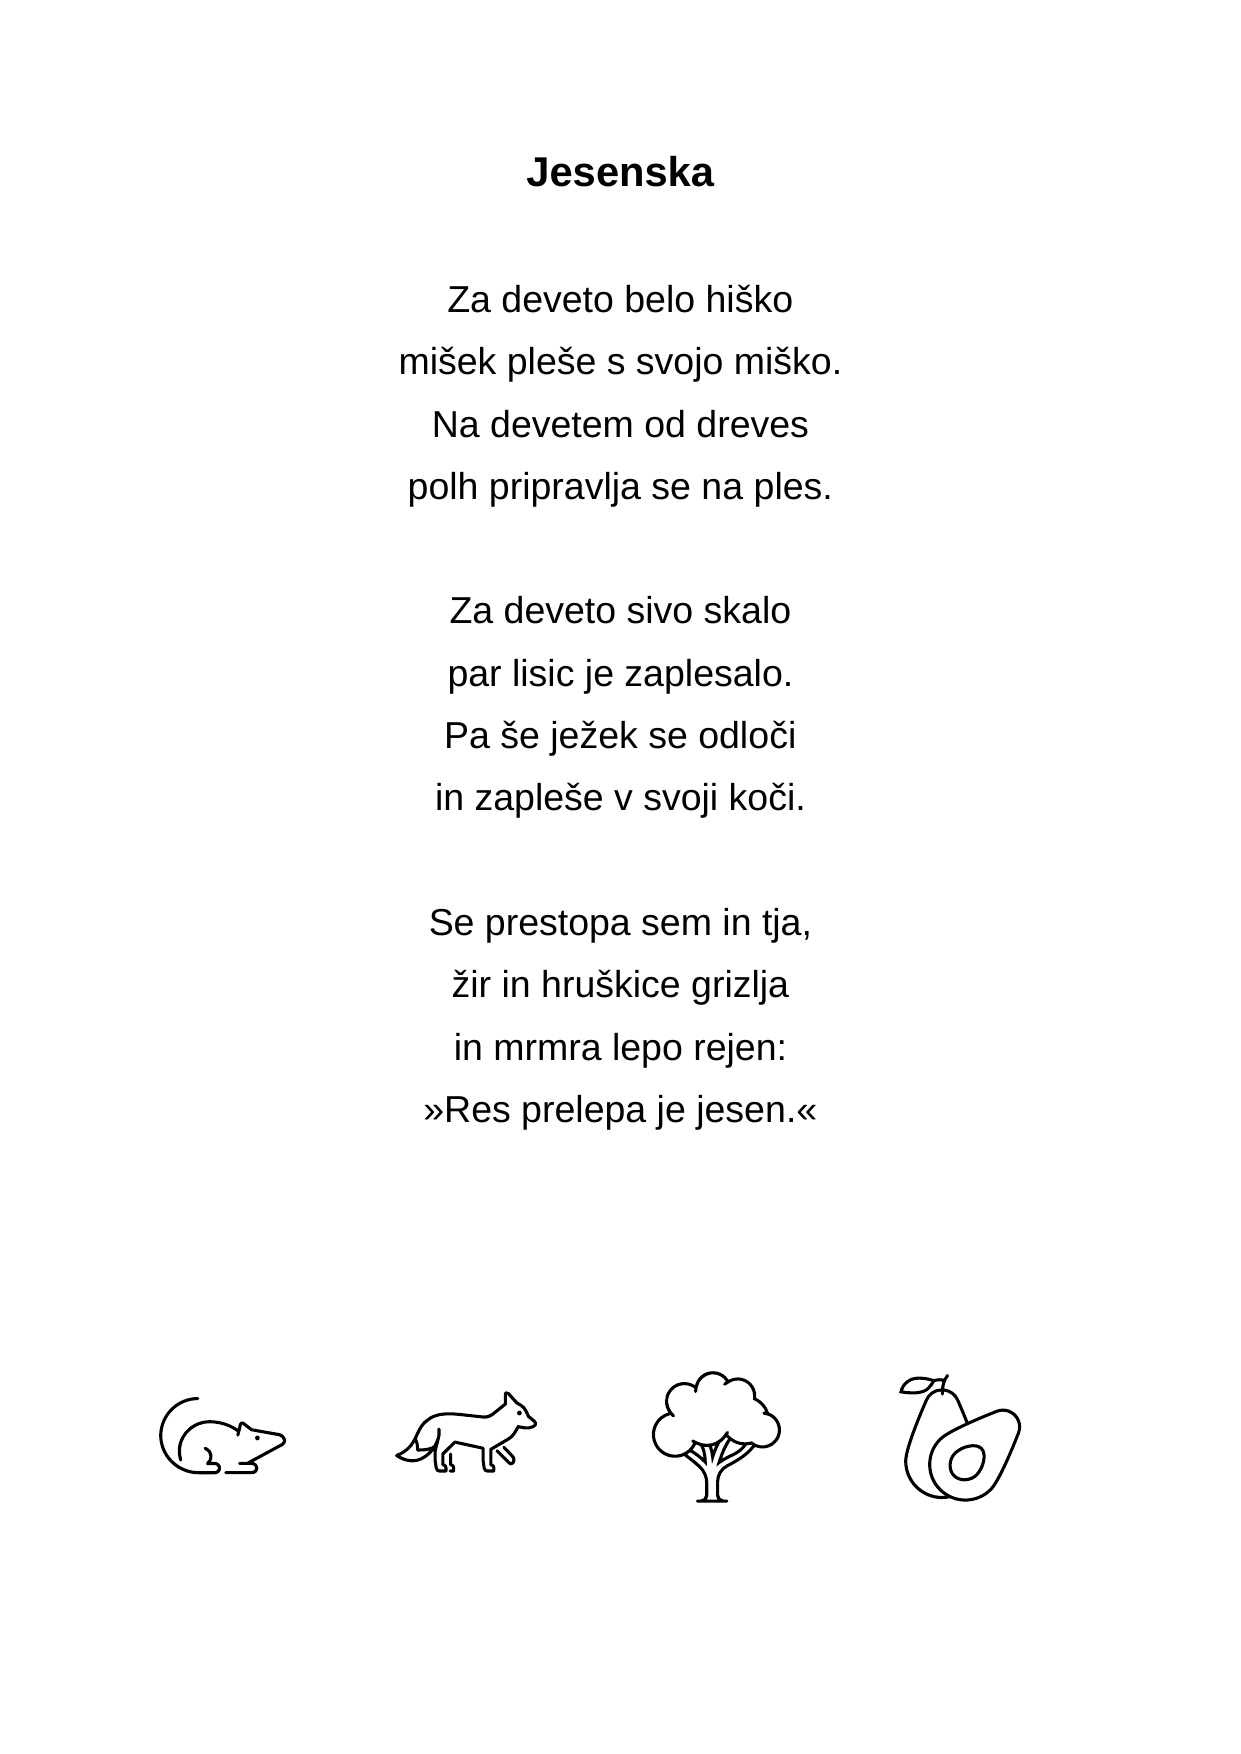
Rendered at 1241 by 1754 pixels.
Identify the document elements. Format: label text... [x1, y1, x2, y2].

text Jesenska [148, 148, 1093, 196]
text mišek pleše s svojo miško. [148, 339, 1093, 383]
text Na devetem od dreves [148, 402, 1093, 445]
text polh pripravlja se na ples. [148, 464, 1093, 507]
text »Res prelepa je jesen.« [148, 1087, 1093, 1130]
text in zapleše v svoji koči. [148, 776, 1093, 819]
text Se prestopa sem in tja, [148, 900, 1093, 943]
text Za deveto sivo skalo [148, 589, 1093, 632]
text žir in hruškice grizlja [148, 962, 1093, 1006]
text in mrmra lepo rejen: [148, 1025, 1093, 1068]
text Za deveto belo hiško [148, 277, 1093, 320]
text Pa še ježek se odloči [148, 713, 1093, 756]
text par lisic je zaplesalo. [148, 651, 1093, 694]
